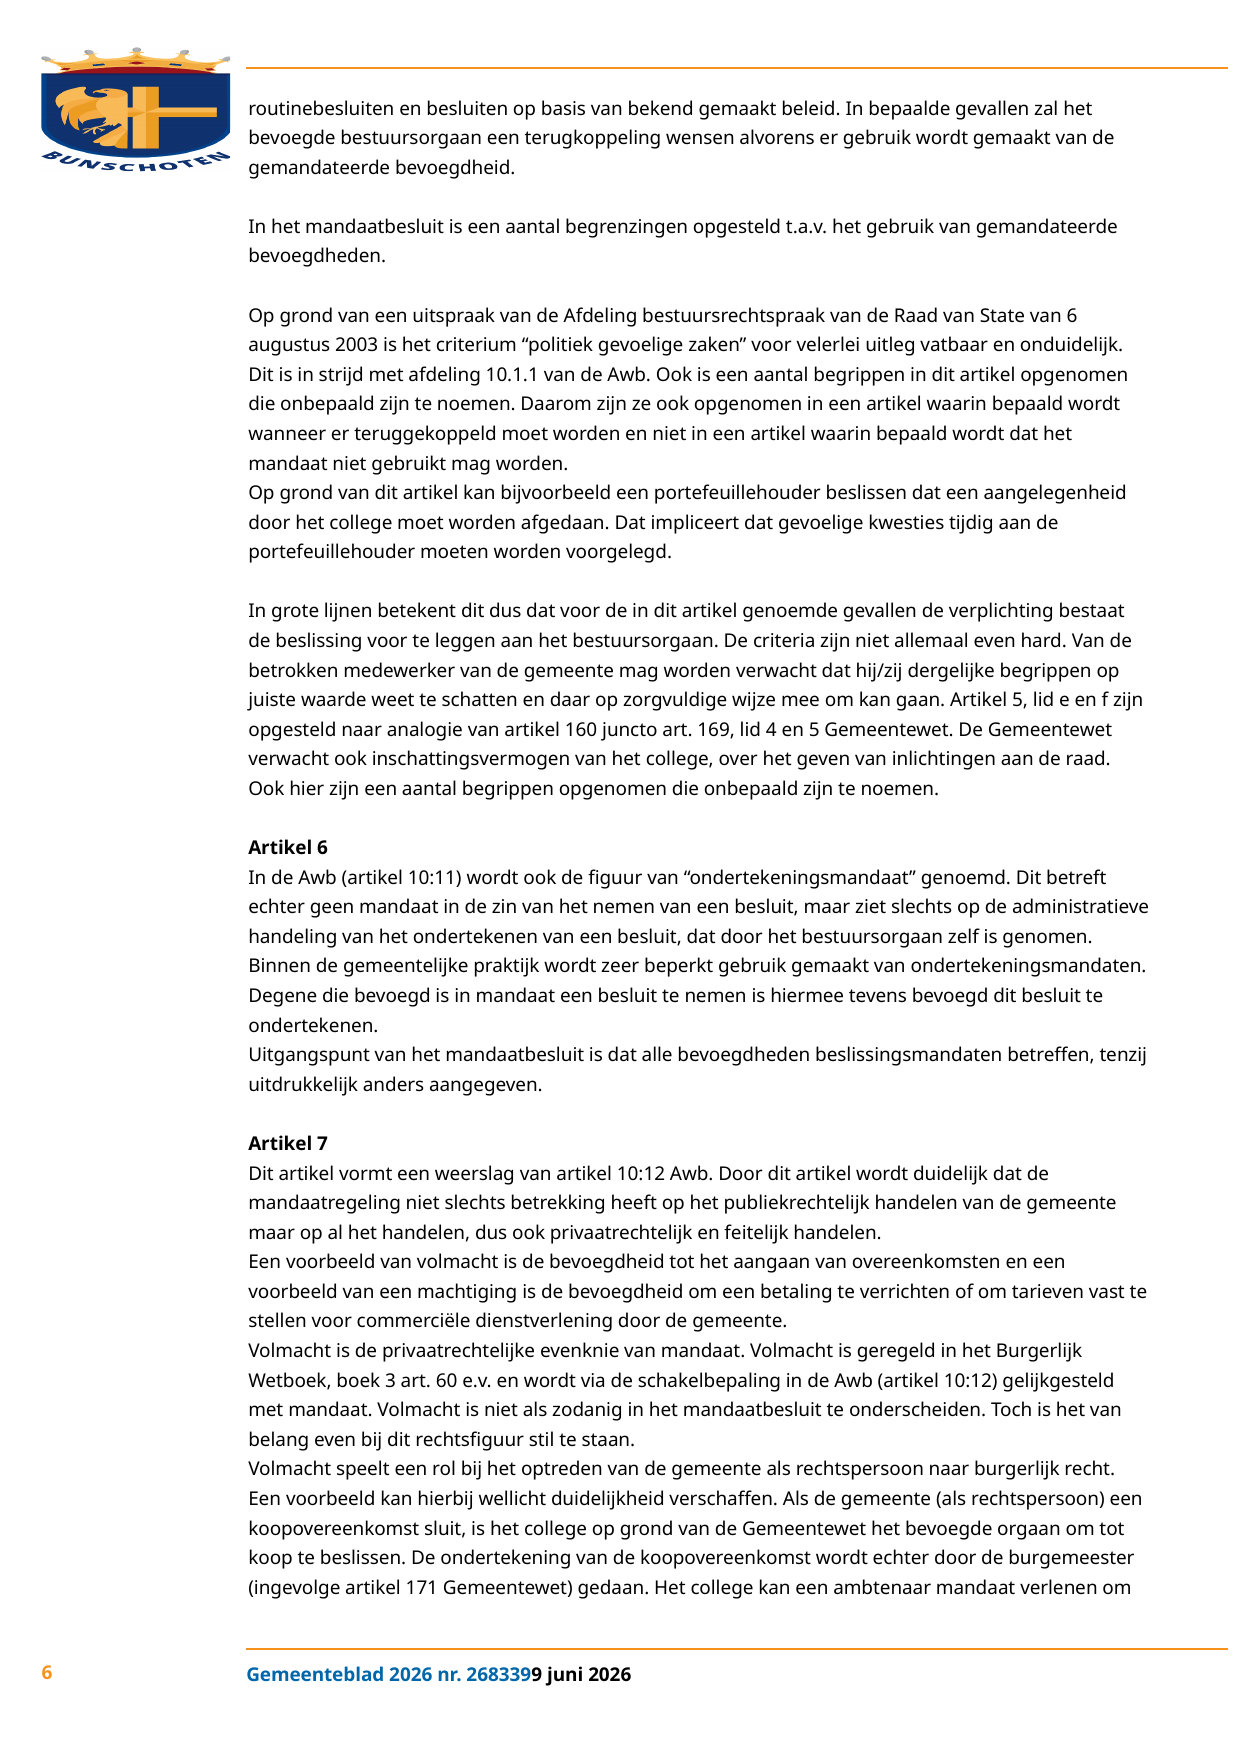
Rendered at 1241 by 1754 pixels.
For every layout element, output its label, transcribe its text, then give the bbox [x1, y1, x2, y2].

text Een voorbeeld van volmacht is de bevoegdheid tot het aangaan van overeenkomsten en een voorbeeld van een machtiging is de bevoegdheid om een betaling te verrichten of om tarieven vast te stellen voor commerciële dienstverlening door de gemeente. [248, 1248, 1152, 1333]
text Een voorbeeld kan hierbij wellicht duidelijkheid verschaffen. Als de gemeente (als rechtspersoon) een koopovereenkomst sluit, is het college op grond van de Gemeentewet het bevoegde orgaan om tot koop te beslissen. De ondertekening van de koopovereenkomst wordt echter door de burgemeester (ingevolge artikel 171 Gemeentewet) gedaan. Het college kan een ambtenaar mandaat verlenen om [248, 1485, 1152, 1600]
text In het mandaatbesluit is een aantal begrenzingen opgesteld t.a.v. het gebruik van gemandateerde bevoegdheden. [248, 213, 1152, 268]
text In grote lijnen betekent dit dus dat voor de in dit artikel genoemde gevallen de verplichting bestaat de beslissing voor te leggen aan het bestuursorgaan. De criteria zijn niet allemaal even hard. Van de betrokken medewerker van de gemeente mag worden verwacht dat hij/zij dergelijke begrippen op juiste waarde weet te schatten en daar op zorgvuldige wijze mee om kan gaan. Artikel 5, lid e en f zijn opgesteld naar analogie van artikel 160 juncto art. 169, lid 4 en 5 Gemeentewet. De Gemeentewet verwacht ook inschattingsvermogen van het college, over het geven van inlichtingen aan de raad. Ook hier zijn een aantal begrippen opgenomen die onbepaald zijn te noemen. [248, 598, 1152, 801]
text Op grond van een uitspraak van de Afdeling bestuursrechtspraak van de Raad van State van 6 augustus 2003 is het criterium “politiek gevoelige zaken” voor velerlei uitleg vatbaar en onduidelijk. Dit is in strijd met afdeling 10.1.1 van de Awb. Ook is een aantal begrippen in dit artikel opgenomen die onbepaald zijn te noemen. Daarom zijn ze ook opgenomen in een artikel waarin bepaald wordt wanneer er teruggekoppeld moet worden en niet in een artikel waarin bepaald wordt dat het mandaat niet gebruikt mag worden. [248, 302, 1152, 476]
text Artikel 7 [248, 1130, 1152, 1156]
text routinebesluiten en besluiten op basis van bekend gemaakt beleid. In bepaalde gevallen zal het bevoegde bestuursorgaan een terugkoppeling wensen alvorens er gebruik wordt gemaakt van de gemandateerde bevoegdheid. [248, 95, 1152, 180]
text Op grond van dit artikel kan bijvoorbeeld een portefeuillehouder beslissen dat een aangelegenheid door het college moet worden afgedaan. Dat impliceert dat gevoelige kwesties tijdig aan de portefeuillehouder moeten worden voorgelegd. [248, 479, 1152, 564]
text Artikel 6 [248, 834, 1152, 860]
text Volmacht speelt een rol bij het optreden van de gemeente als rechtspersoon naar burgerlijk recht. [248, 1456, 1152, 1481]
text In de Awb (artikel 10:11) wordt ook de figuur van “ondertekeningsmandaat” genoemd. Dit betreft echter geen mandaat in de zin van het nemen van een besluit, maar ziet slechts op de administratieve handeling van het ondertekenen van een besluit, dat door het bestuursorgaan zelf is genomen. Binnen de gemeentelijke praktijk wordt zeer beperkt gebruik gemaakt van ondertekeningsmandaten. Degene die bevoegd is in mandaat een besluit te nemen is hiermee tevens bevoegd dit besluit te ondertekenen. [248, 864, 1152, 1038]
picture [41, 47, 231, 172]
text Volmacht is de privaatrechtelijke evenknie van mandaat. Volmacht is geregeld in het Burgerlijk Wetboek, boek 3 art. 60 e.v. en wordt via de schakelbepaling in de Awb (artikel 10:12) gelijkgesteld met mandaat. Volmacht is niet als zodanig in het mandaatbesluit te onderscheiden. Toch is het van belang even bij dit rechtsfiguur stil te staan. [248, 1337, 1152, 1452]
text Uitgangspunt van het mandaatbesluit is dat alle bevoegdheden beslissingsmandaten betreffen, tenzij uitdrukkelijk anders aangegeven. [248, 1041, 1152, 1097]
text Dit artikel vormt een weerslag van artikel 10:12 Awb. Door dit artikel wordt duidelijk dat de mandaatregeling niet slechts betrekking heeft op het publiekrechtelijk handelen van de gemeente maar op al het handelen, dus ook privaatrechtelijk en feitelijk handelen. [248, 1160, 1152, 1245]
